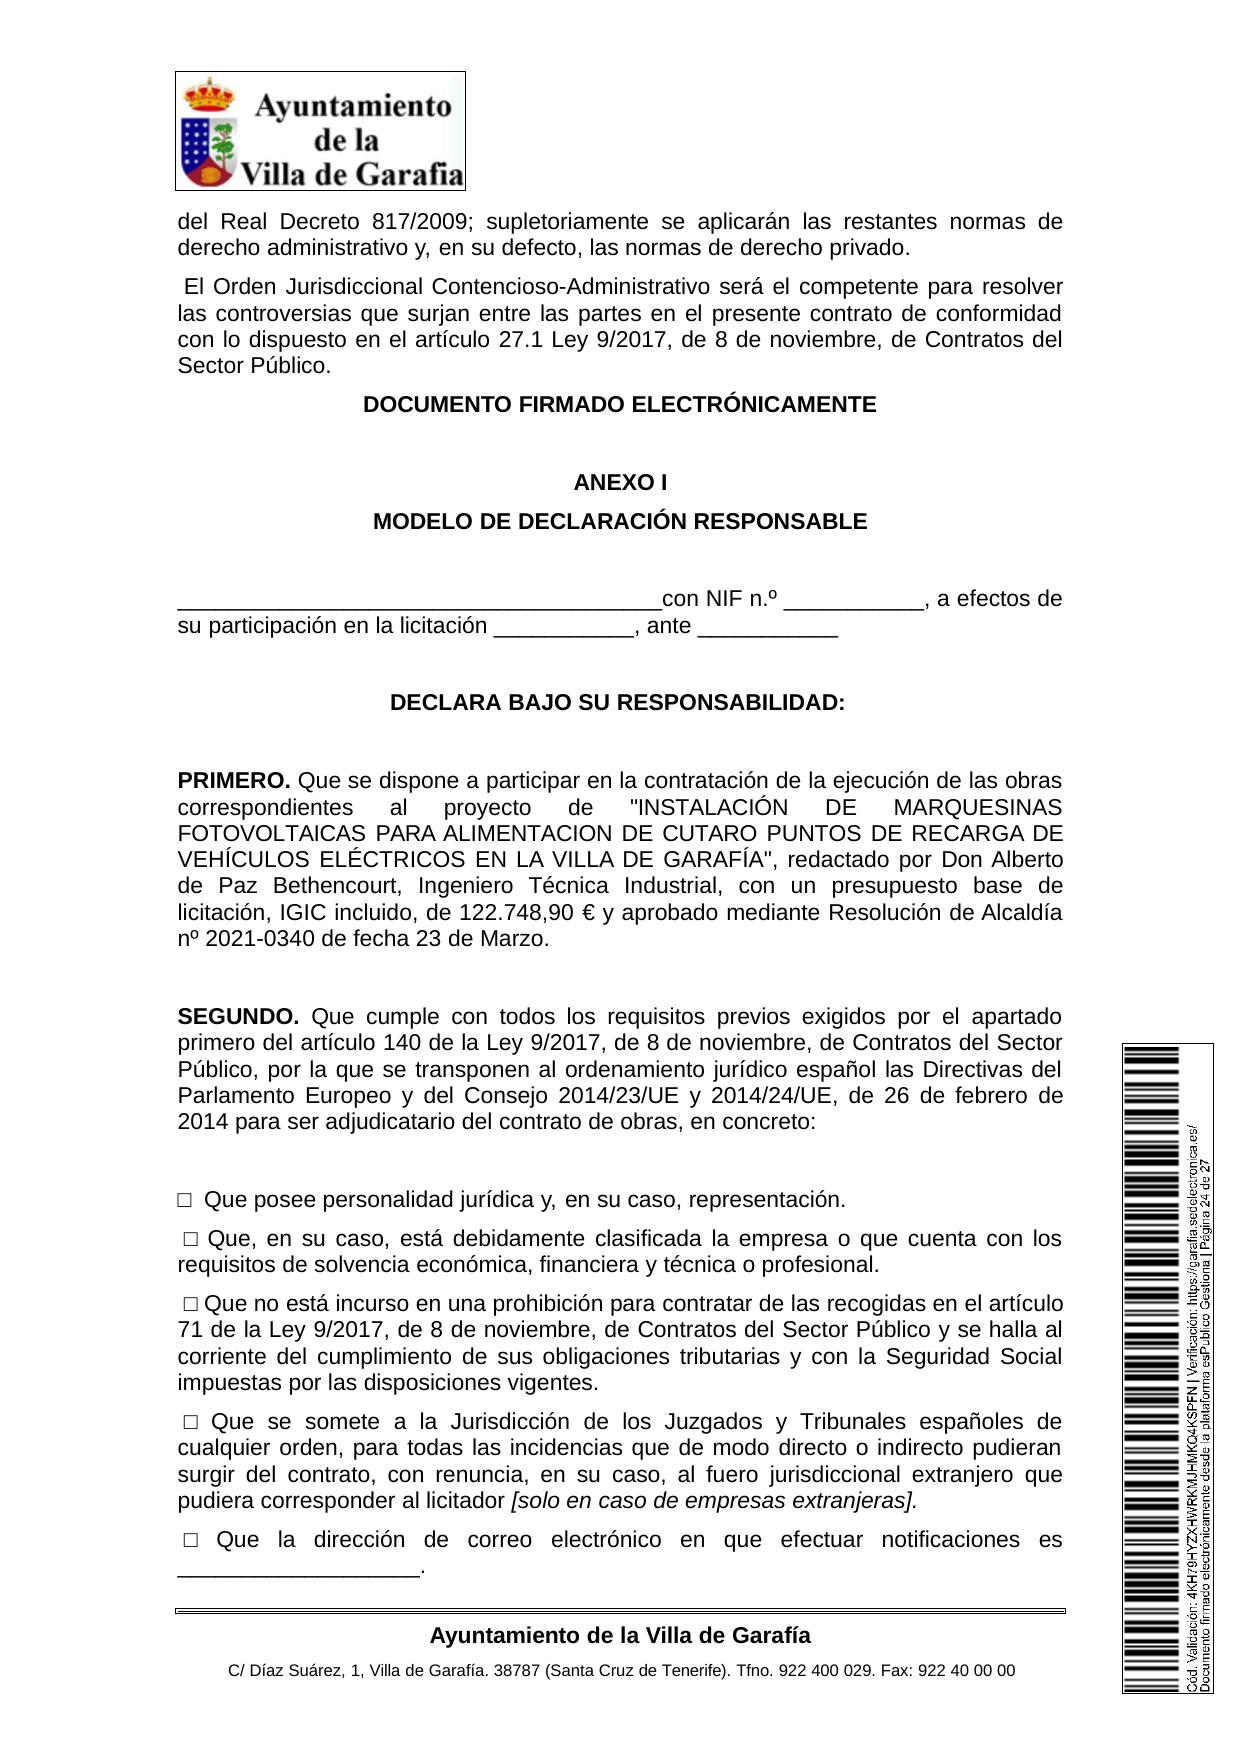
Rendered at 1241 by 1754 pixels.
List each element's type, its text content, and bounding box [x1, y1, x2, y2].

text VEHÍCULOS ELÉCTRICOS EN LA VILLA DE GARAFÍA", redactado por Don Alberto [177, 847, 1088, 873]
text SEGUNDO. Que cumple con todos los requisitos previos exigidos por el apartado [177, 1004, 1087, 1029]
text □ [177, 1187, 204, 1213]
text al [389, 794, 432, 820]
text ______________________________________con NIF n.º ___________, a efectos de [177, 586, 1088, 612]
text Ayuntamiento de la Villa de Garafía [429, 1623, 836, 1648]
text Que se somete a la Jurisdicción de los Juzgados y Tribunales españoles de [211, 1409, 1087, 1435]
text DECLARA BAJO SU RESPONSABILIDAD: [390, 690, 869, 716]
text Público, por la que se transponen al ordenamiento jurídico español las Directivas del [177, 1057, 1087, 1082]
text proyecto [443, 794, 556, 820]
text ANEXO I [573, 470, 692, 495]
text nº 2021-0340 de fecha 23 de Marzo. [177, 926, 1088, 952]
text ___________________. [177, 1553, 451, 1579]
text correspondientes [177, 794, 378, 820]
text las controversias que surjan entre las partes en el presente contrato de conformidad [177, 301, 1087, 326]
picture [176, 1609, 1065, 1613]
text Que posee personalidad jurídica y, en su caso, representación. [204, 1187, 869, 1213]
text surgir del contrato, con renuncia, en su caso, al fuero jurisdiccional extranjero que [177, 1462, 1087, 1487]
text El Orden Jurisdiccional Contencioso-Administrativo será el competente para resolver [184, 274, 1087, 300]
text de [568, 794, 618, 820]
picture [1123, 1044, 1213, 1693]
text de Paz Bethencourt, Ingeniero Técnica Industrial, con un presupuesto base de [177, 873, 1088, 899]
text "INSTALACIÓN [630, 794, 816, 820]
text Que no está incurso en una prohibición para contratar de las recogidas en el artículo [223, 1291, 1087, 1317]
text cualquier orden, para todas las incidencias que de modo directo o indirecto pudieran [177, 1435, 1087, 1461]
text MODELO DE DECLARACIÓN RESPONSABLE [373, 509, 893, 534]
text pudiera corresponder al licitador [solo en caso de empresas extranjeras]. [177, 1488, 1087, 1514]
picture [176, 72, 465, 190]
text del Real Decreto 817/2009; supletoriamente se aplicarán las restantes normas de [177, 209, 1087, 234]
text FOTOVOLTAICAS PARA ALIMENTACION DE CUTARO PUNTOS DE RECARGA DE [177, 821, 1088, 846]
text primero del artículo 140 de la Ley 9/2017, de 8 de noviembre, de Contratos del Sector [177, 1030, 1087, 1056]
text □ [184, 1527, 216, 1553]
text su participación en la licitación ___________, ante ___________ [177, 613, 862, 638]
text □ [184, 1291, 223, 1317]
text Que la dirección de correo electrónico en que efectuar notificaciones es [216, 1527, 1087, 1553]
text C/ Díaz Suárez, 1, Villa de Garafía. 38787 (Santa Cruz de Tenerife). Tfno. 922 400 029. Fax: 922 40 00 00 [228, 1662, 1037, 1680]
text □ [184, 1226, 207, 1252]
text PRIMERO. Que se dispone a participar en la contratación de la ejecución de las obras [177, 768, 1087, 794]
text requisitos de solvencia económica, financiera y técnica o profesional. [177, 1252, 1087, 1278]
text Que, en su caso, está debidamente clasificada la empresa o que cuenta con los [207, 1226, 1086, 1252]
text DOCUMENTO FIRMADO ELECTRÓNICAMENTE [363, 392, 902, 418]
text impuestas por las disposiciones vigentes. [177, 1370, 1087, 1396]
text 7 [177, 1317, 223, 1343]
text Parlamento Europeo y del Consejo 2014/23/UE y 2014/24/UE, de 26 de febrero de [177, 1083, 1087, 1109]
text licitación, IGIC incluido, de 122.748,90 € y aprobado mediante Resolución de Alcaldía [177, 900, 1088, 926]
text □ [184, 1409, 211, 1435]
text MARQUESINAS [893, 794, 1088, 820]
text derecho administrativo y, en su defecto, las normas de derecho privado. [177, 235, 1087, 261]
text corriente del cumplimiento de sus obligaciones tributarias y con la Seguridad Social [177, 1344, 1087, 1369]
text 2014 para ser adjudicatario del contrato de obras, en concreto: [177, 1109, 840, 1135]
text Sector Público. [177, 353, 1087, 379]
text 1 de la Ley 9/2017, de 8 de noviembre, de Contratos del Sector Público y se halla al [223, 1317, 1087, 1343]
text con lo dispuesto en el artículo 27.1 Ley 9/2017, de 8 de noviembre, de Contratos del [177, 327, 1087, 352]
text DE [825, 794, 882, 820]
